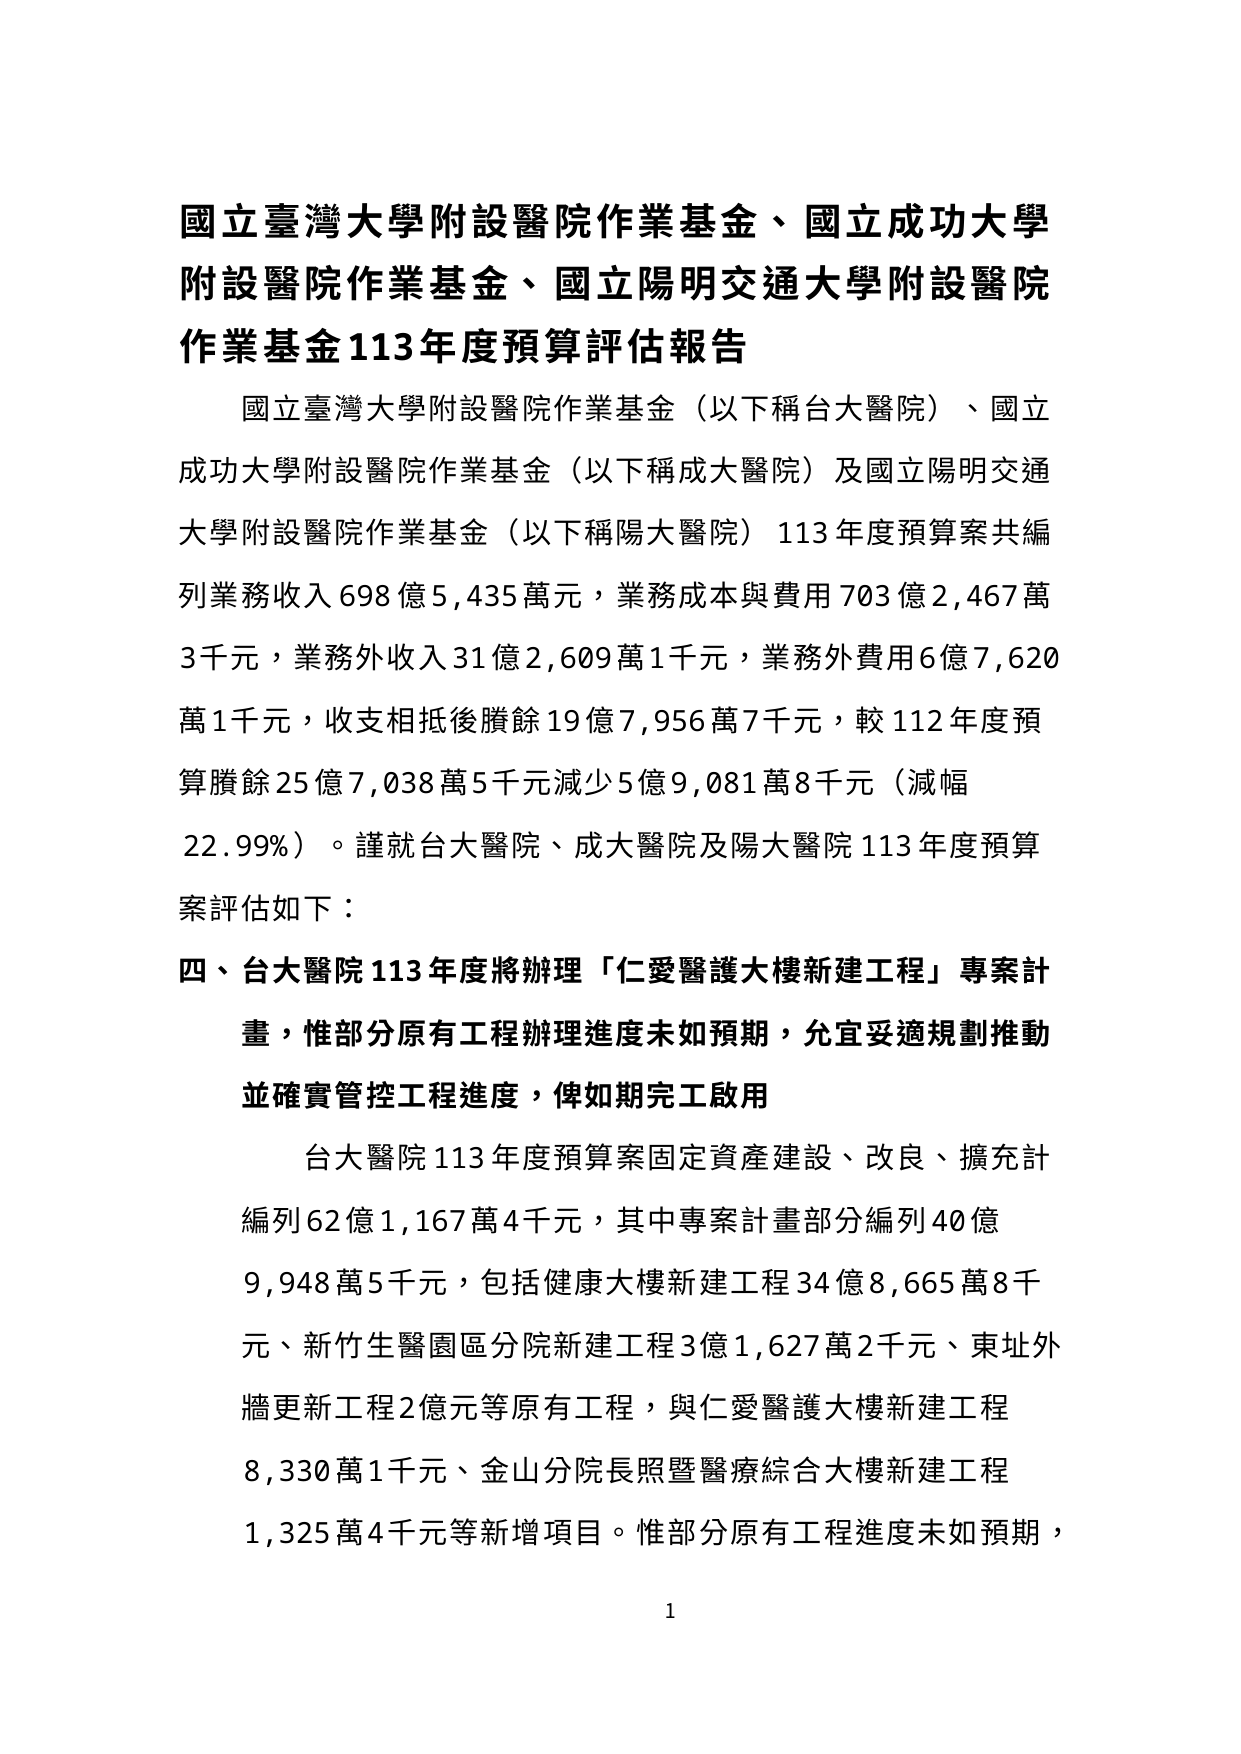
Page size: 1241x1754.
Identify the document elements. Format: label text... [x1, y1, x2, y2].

text 台大醫院113年度預算案固定資產建設、改良、擴充計編列62億1,167萬4千元，其中專案計畫部分編列40億9,948萬5千元，包括健康大樓新建工程34億8,665萬8千元、新竹生醫園區分院新建工程3億1,627萬2千元、東址外牆更新工程2億元等原有工程，與仁愛醫護大樓新建工程8,330萬1千元、金山分院長照暨醫療綜合大樓新建工程1,325萬4千元等新增項目。惟部分原有工程進度未如預期，茲說明如下： [236, 1115, 1063, 1552]
text 國立臺灣大學附設醫院作業基金（以下稱台大醫院）、國立成功大學附設醫院作業基金（以下稱成大醫院）及國立陽明交通大學附設醫院作業基金（以下稱陽大醫院）113年度預算案共編列業務收入698億5,435萬元，業務成本與費用703億2,467萬3千元，業務外收入31億2,609萬1千元，業務外費用6億7,620萬1千元，收支相抵後賸餘19億7,956萬7千元，較112年度預算賸餘25億7,038萬5千元減少5億9,081萬8千元（減幅22.99%）。謹就台大醫院、成大醫院及陽大醫院113年度預算案評估如下： [177, 365, 1063, 927]
text 國立臺灣大學附設醫院作業基金、國立成功大學附設醫院作業基金、國立陽明交通大學附設醫院作業基金113年度預算評估報告 [177, 177, 1063, 365]
text 四、台大醫院113年度將辦理「仁愛醫護大樓新建工程」專案計畫，惟部分原有工程辦理進度未如預期，允宜妥適規劃推動並確實管控工程進度，俾如期完工啟用 [177, 927, 1063, 1115]
